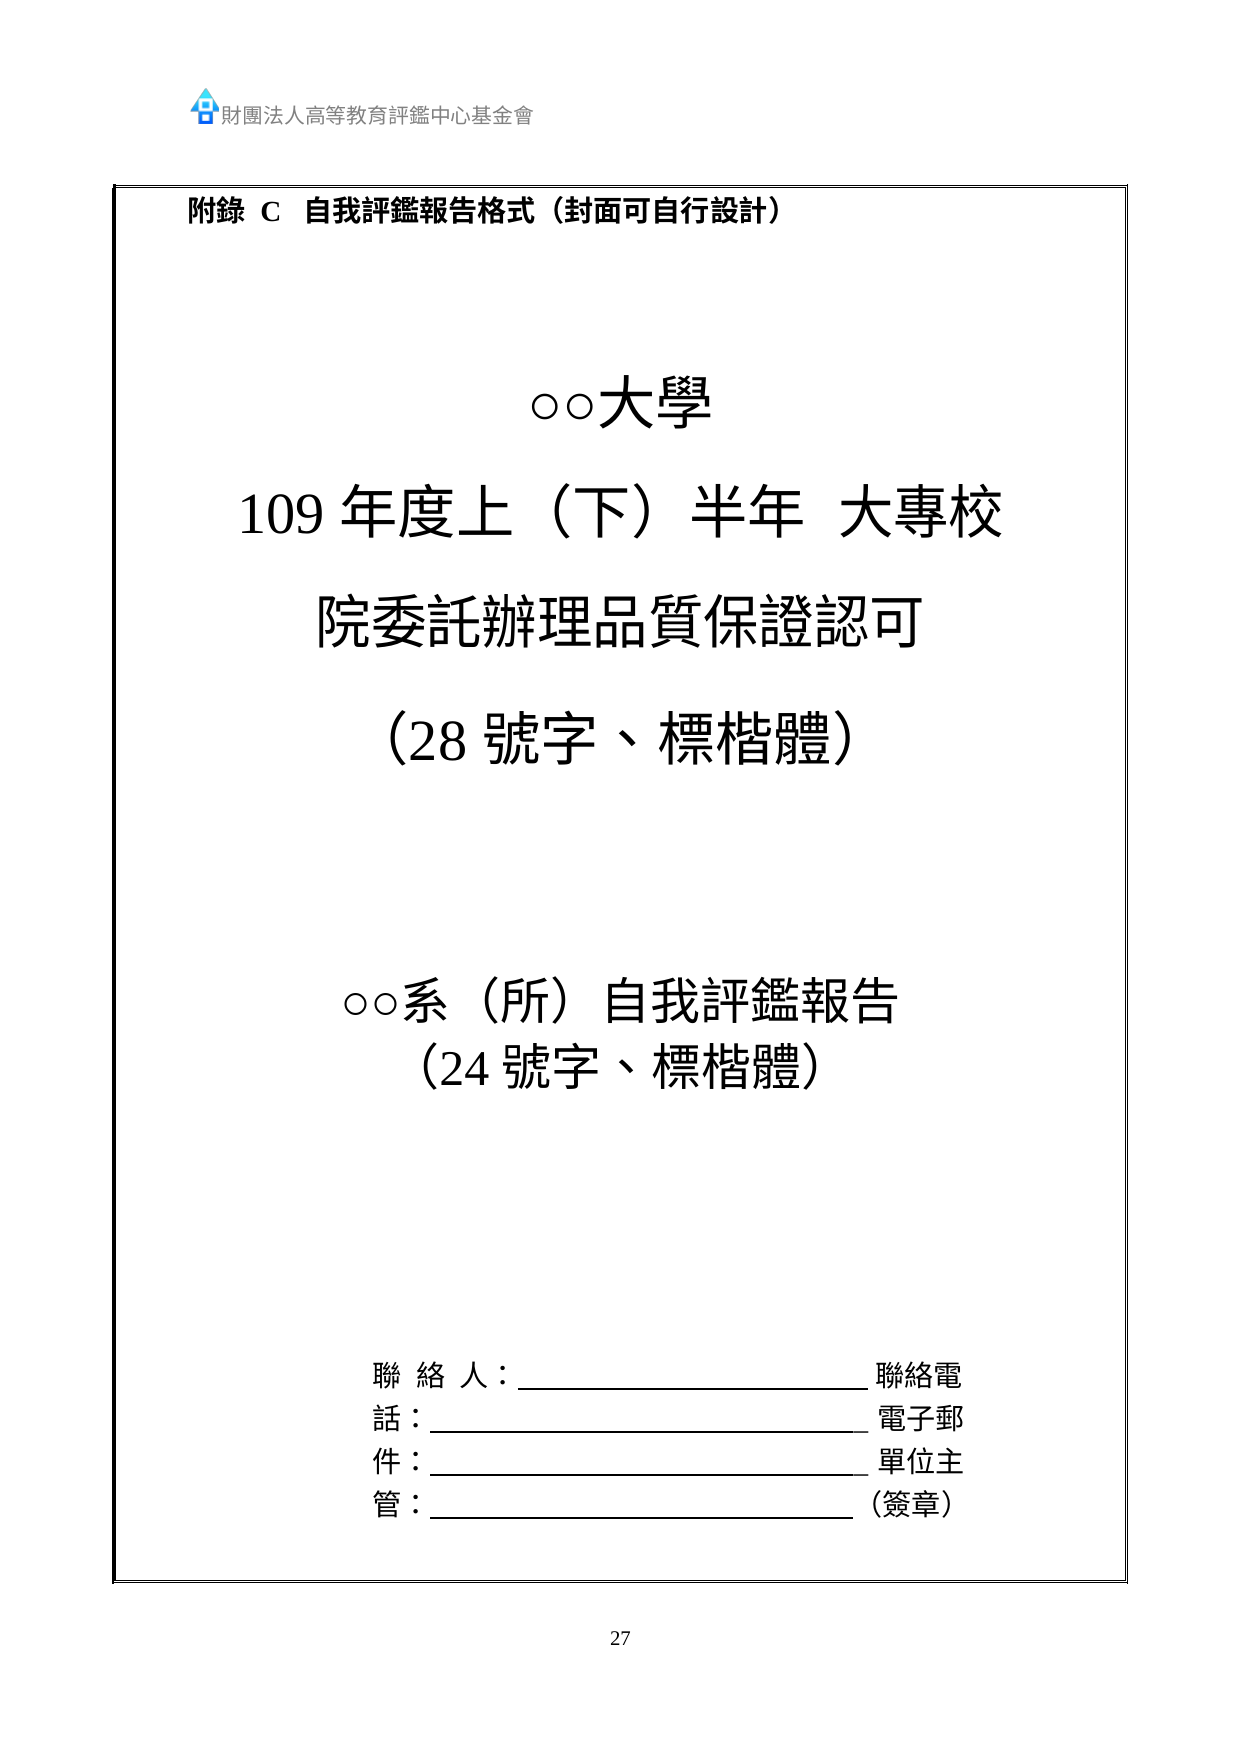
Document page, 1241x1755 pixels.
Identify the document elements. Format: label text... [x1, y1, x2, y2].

text [100, 967, 112, 1033]
text [100, 357, 112, 442]
text [100, 1033, 112, 1099]
text （28 號字、標楷體） [116, 692, 1125, 777]
text ○○大學 [116, 357, 1125, 442]
subtitle [1128, 187, 1141, 229]
text [1128, 692, 1140, 777]
text （24 號字、標楷體） [116, 1033, 1125, 1099]
text ○○系（所）自我評鑑報告 [116, 967, 1125, 1033]
text 聯 絡 人： 聯絡電話： _ 電子郵件： _ 單位主管： （簽章） [372, 1352, 986, 1524]
text [100, 692, 112, 777]
text [1128, 967, 1141, 1033]
text 109 年度上（下）半年 大專校院委託辦理品質保證認可 [212, 466, 1029, 661]
subtitle 附錄 C 自我評鑑報告格式（封面可自行設計） [187, 188, 1125, 229]
text [1128, 1033, 1141, 1099]
text [1128, 357, 1141, 442]
